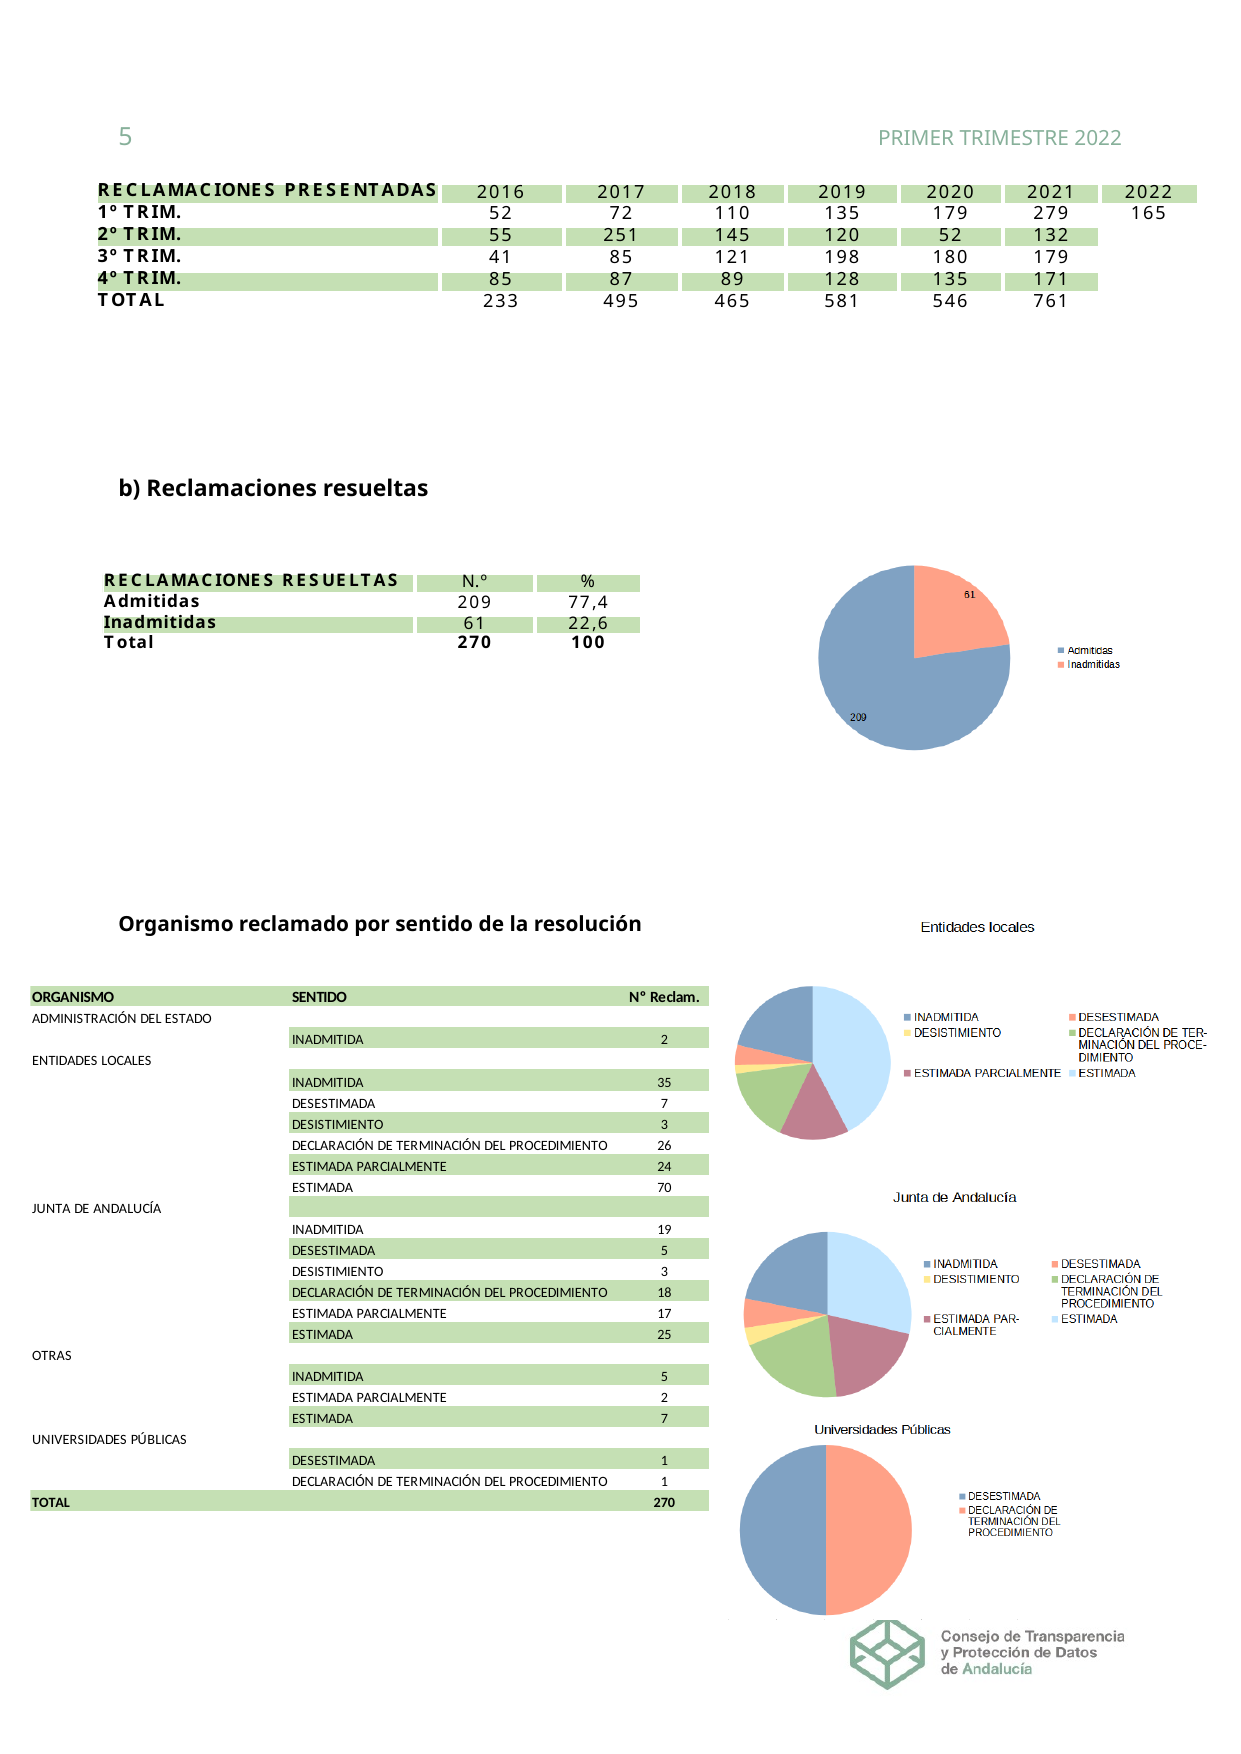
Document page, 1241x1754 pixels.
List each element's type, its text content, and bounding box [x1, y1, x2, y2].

picture [711, 1419, 1142, 1712]
picture [725, 918, 1211, 1147]
text Organismo reclamado por sentido de la resolución [118, 909, 1122, 938]
text b) Reclamaciones resueltas [118, 472, 1122, 503]
picture [742, 1188, 1171, 1406]
picture [787, 565, 1123, 752]
